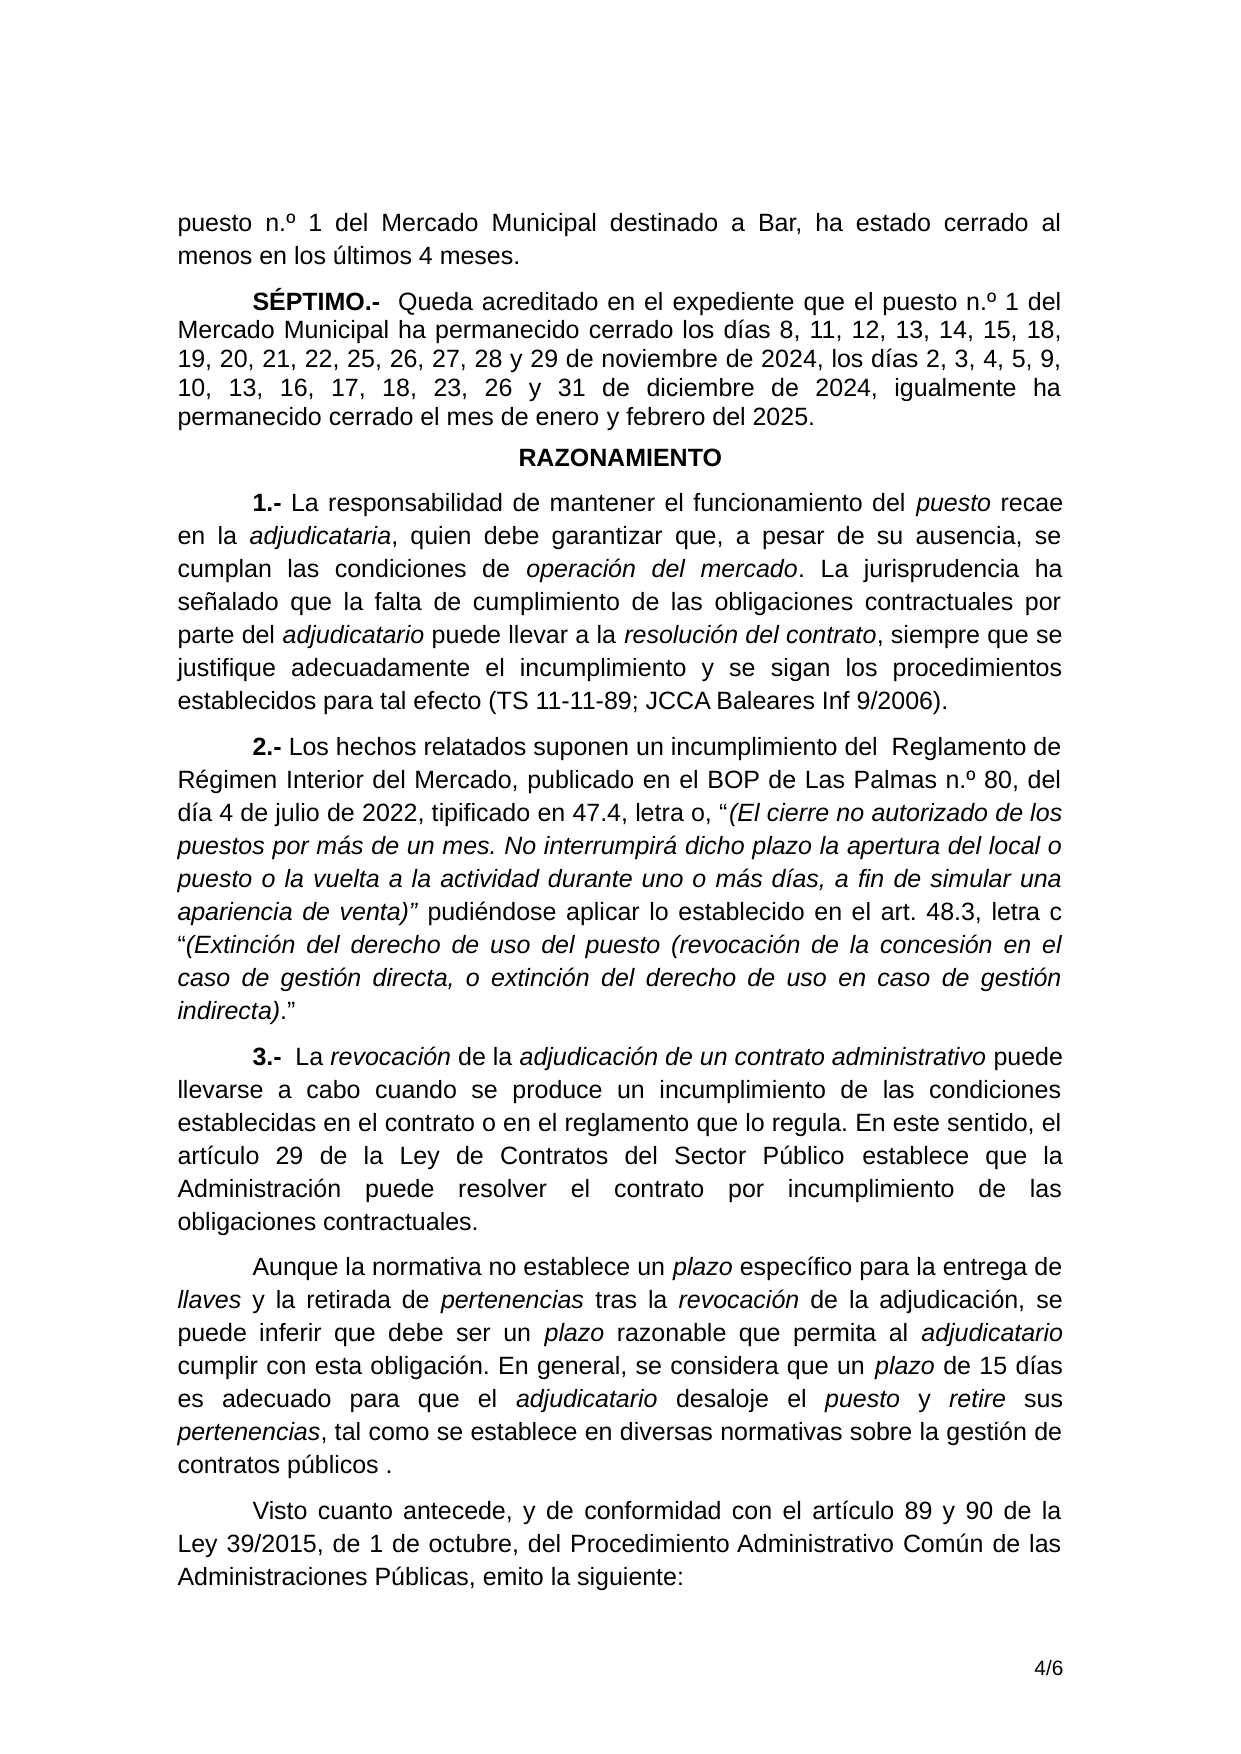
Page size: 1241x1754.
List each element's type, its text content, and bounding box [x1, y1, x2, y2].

text Visto cuanto antecede, y de conformidad con el artículo 89 y 90 de la Ley 39/2015, de 1 de octubre, del Procedimiento Administrativo Común de las Administraciones Públicas, emito la siguiente: [177, 1496, 1063, 1591]
text RAZONAMIENTO [177, 443, 1063, 471]
text puesto n.º 1 del Mercado Municipal destinado a Bar, ha estado cerrado al menos en los últimos 4 meses. [177, 208, 1063, 270]
text SÉPTIMO.- Queda acreditado en el expediente que el puesto n.º 1 del Mercado Municipal ha permanecido cerrado los días 8, 11, 12, 13, 14, 15, 18, 19, 20, 21, 22, 25, 26, 27, 28 y 29 de noviembre de 2024, los días 2, 3, 4, 5, 9, 10, 13, 16, 17, 18, 23, 26 y 31 de diciembre de 2024, igualmente ha permanecido cerrado el mes de enero y febrero del 2025. [177, 286, 1063, 430]
text 2.- Los hechos relatados suponen un incumplimiento del Reglamento de Régimen Interior del Mercado, publicado en el BOP de Las Palmas n.º 80, del día 4 de julio de 2022, tipificado en 47.4, letra o, “(El cierre no autorizado de los puestos por más de un mes. No interrumpirá dicho plazo la apertura del local o puesto o la vuelta a la actividad durante uno o más días, a fin de simular una apariencia de venta)” pudiéndose aplicar lo establecido en el art. 48.3, letra c “(Extinción del derecho de uso del puesto (revocación de la concesión en el caso de gestión directa, o extinción del derecho de uso en caso de gestión indirecta).” [177, 732, 1063, 1025]
text 3.- La revocación de la adjudicación de un contrato administrativo puede llevarse a cabo cuando se produce un incumplimiento de las condiciones establecidas en el contrato o en el reglamento que lo regula. En este sentido, el artículo 29 de la Ley de Contratos del Sector Público establece que la Administración puede resolver el contrato por incumplimiento de las obligaciones contractuales. [177, 1042, 1063, 1235]
text 1.- La responsabilidad de mantener el funcionamiento del puesto recae en la adjudicataria, quien debe garantizar que, a pesar de su ausencia, se cumplan las condiciones de operación del mercado. La jurisprudencia ha señalado que la falta de cumplimiento de las obligaciones contractuales por parte del adjudicatario puede llevar a la resolución del contrato, siempre que se justifique adecuadamente el incumplimiento y se sigan los procedimientos establecidos para tal efecto (TS 11-11-89; JCCA Baleares Inf 9/2006). [177, 488, 1063, 715]
text Aunque la normativa no establece un plazo específico para la entrega de llaves y la retirada de pertenencias tras la revocación de la adjudicación, se puede inferir que debe ser un plazo razonable que permita al adjudicatario cumplir con esta obligación. En general, se considera que un plazo de 15 días es adecuado para que el adjudicatario desaloje el puesto y retire sus pertenencias, tal como se establece en diversas normativas sobre la gestión de contratos públicos . [177, 1252, 1063, 1479]
